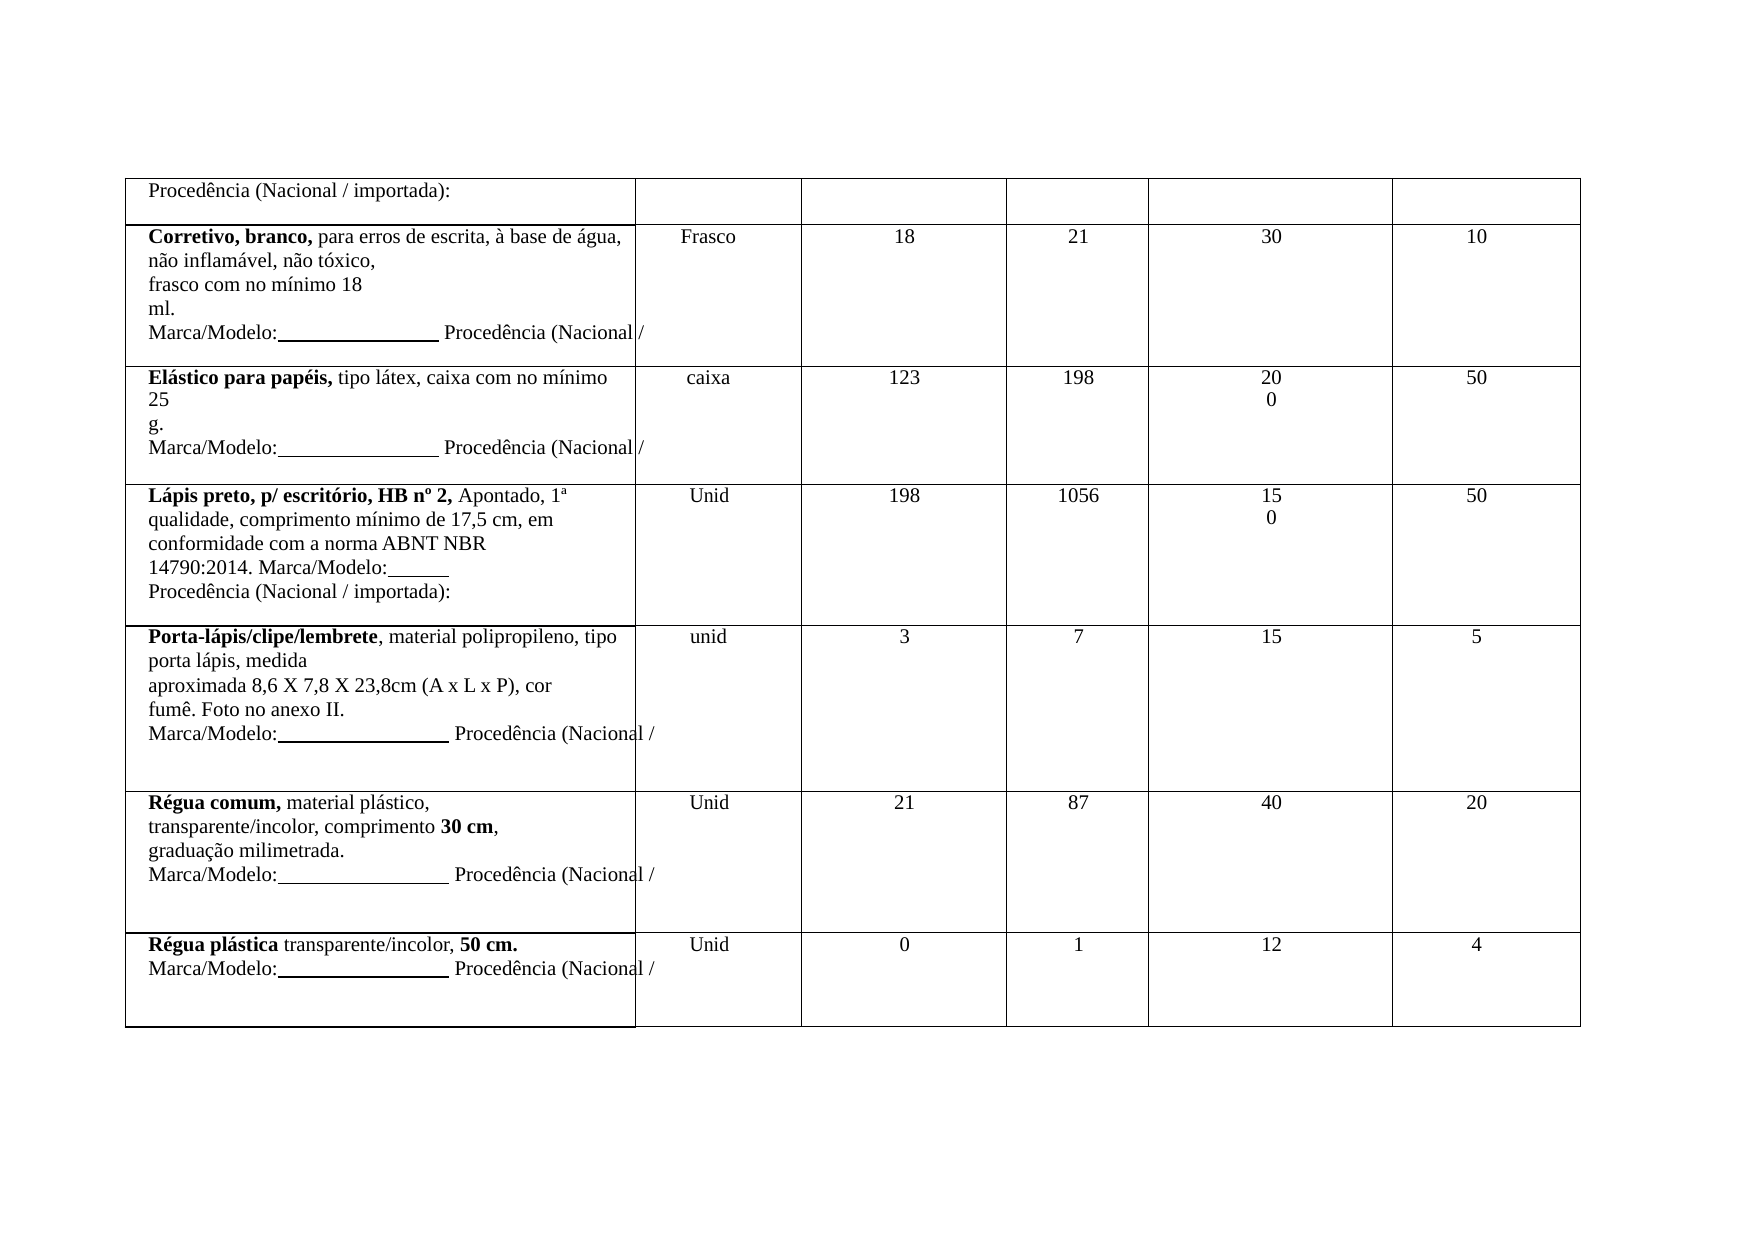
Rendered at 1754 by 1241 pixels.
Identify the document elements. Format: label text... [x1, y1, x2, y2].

table_header Procedência (Nacional / importada): [126, 179, 635, 224]
table_cell 21 [802, 792, 1006, 932]
table_header [802, 179, 1006, 224]
table_header [636, 179, 801, 224]
table_cell 87 [1007, 792, 1148, 932]
table_header [1149, 179, 1392, 224]
table_cell Elástico para papéis, tipo látex, caixa com no mínimo 25 g. Marca/Modelo: Procedência (Nacional / importada): [126, 367, 635, 483]
table_cell 1056 [1007, 485, 1148, 625]
table_cell 5 [1393, 626, 1580, 791]
table_cell Unid [636, 933, 801, 1026]
table_cell 3 [802, 626, 1006, 791]
table_cell 150 [1149, 485, 1392, 625]
table_cell 12 [1149, 933, 1392, 1026]
table_cell caixa [636, 367, 801, 483]
table_cell Régua comum, material plástico, transparente/incolor, comprimento 30 cm, graduação milimetrada. Marca/Modelo: Procedência (Nacional / importada): [126, 792, 635, 932]
table_header [1007, 179, 1148, 224]
table_cell 50 [1393, 485, 1580, 625]
table_cell unid [636, 626, 801, 791]
table_cell Régua plástica transparente/incolor, 50 cm. Marca/Modelo: Procedência (Nacional / importada): [126, 934, 635, 1026]
table_cell Unid [636, 792, 801, 932]
table_cell 40 [1149, 792, 1392, 932]
table_cell 7 [1007, 626, 1148, 791]
table_cell Corretivo, branco, para erros de escrita, à base de água, não inflamável, não tóxico, frasco com no mínimo 18 ml. Marca/Modelo: Procedência (Nacional / importada): [126, 226, 635, 366]
table_header [1393, 179, 1580, 224]
table_cell 123 [802, 367, 1006, 483]
table_cell 198 [1007, 367, 1148, 483]
table_cell 10 [1393, 225, 1580, 366]
table_cell 50 [1393, 367, 1580, 483]
table_cell 200 [1149, 367, 1392, 483]
table_cell Porta-lápis/clipe/lembrete, material polipropileno, tipo porta lápis, medida aproximada 8,6 X 7,8 X 23,8cm (A x L x P), cor fumê. Foto no anexo II. Marca/Modelo: Procedência (Nacional / importada): [126, 627, 635, 791]
table_cell 30 [1149, 225, 1392, 366]
table_cell 20 [1393, 792, 1580, 932]
table_cell 198 [802, 485, 1006, 625]
table_cell 18 [802, 225, 1006, 366]
table_cell Unid [636, 485, 801, 625]
table_cell 0 [802, 933, 1006, 1026]
table_cell 4 [1393, 933, 1580, 1026]
table_cell 15 [1149, 626, 1392, 791]
table_cell 1 [1007, 933, 1148, 1026]
table_cell Frasco [636, 225, 801, 366]
table_cell 21 [1007, 225, 1148, 366]
table_cell Lápis preto, p/ escritório, HB nº 2, Apontado, 1ª qualidade, comprimento mínimo de 17,5 cm, em conformidade com a norma ABNT NBR 14790:2014. Marca/Modelo: Procedência (Nacional / importada): [126, 485, 635, 625]
